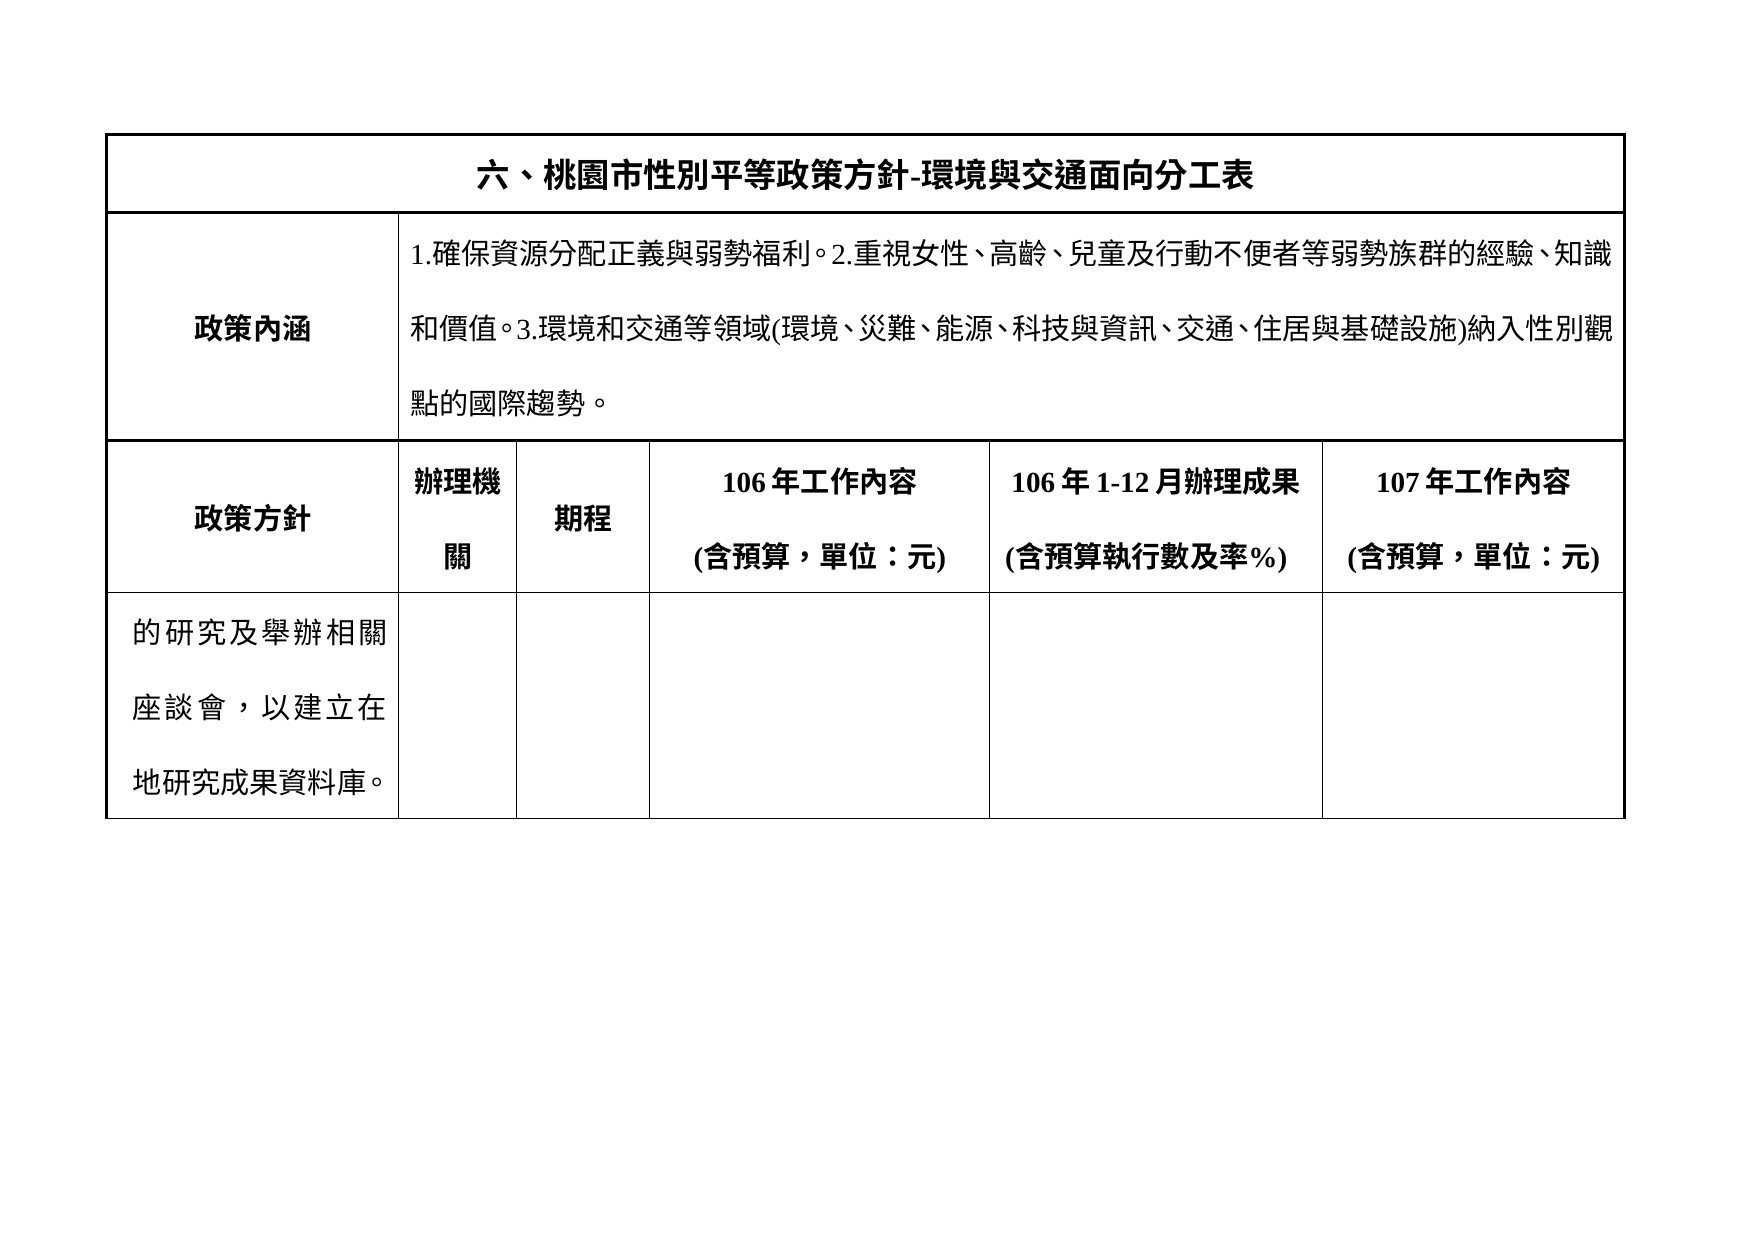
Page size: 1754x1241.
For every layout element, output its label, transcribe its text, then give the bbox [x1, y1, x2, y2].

table_cell 政策內涵 [108, 214, 398, 439]
table_cell 1.確保資源分配正義與弱勢福利。2.重視女性、高齡、兒童及行動不便者等弱勢族群的經驗、知識和價值。3.環境和交通等領域(環境、災難、能源、科技與資訊、交通、住居與基礎設施)納入性別觀點的國際趨勢。 [399, 214, 1623, 439]
table_header 六、桃園市性別平等政策方針-環境與交通面向分工表 [108, 136, 1623, 211]
table_cell 政策方針 [108, 442, 398, 592]
table_cell [650, 593, 989, 818]
table_cell [1323, 593, 1623, 818]
table_cell 期程 [517, 442, 649, 592]
table_cell [399, 593, 516, 818]
table_cell [517, 593, 649, 818]
table_cell 107年工作內容 (含預算，單位：元) [1323, 442, 1623, 592]
table_cell 辦理機關 [399, 442, 516, 592]
table_cell [990, 593, 1322, 818]
table_cell 106年工作內容 (含預算，單位：元) [650, 442, 989, 592]
table_cell 的研究及舉辦相關座談會，以建立在地研究成果資料庫。 [108, 593, 398, 818]
table_cell 106年1-12月辦理成果 (含預算執行數及率%) [990, 442, 1322, 592]
